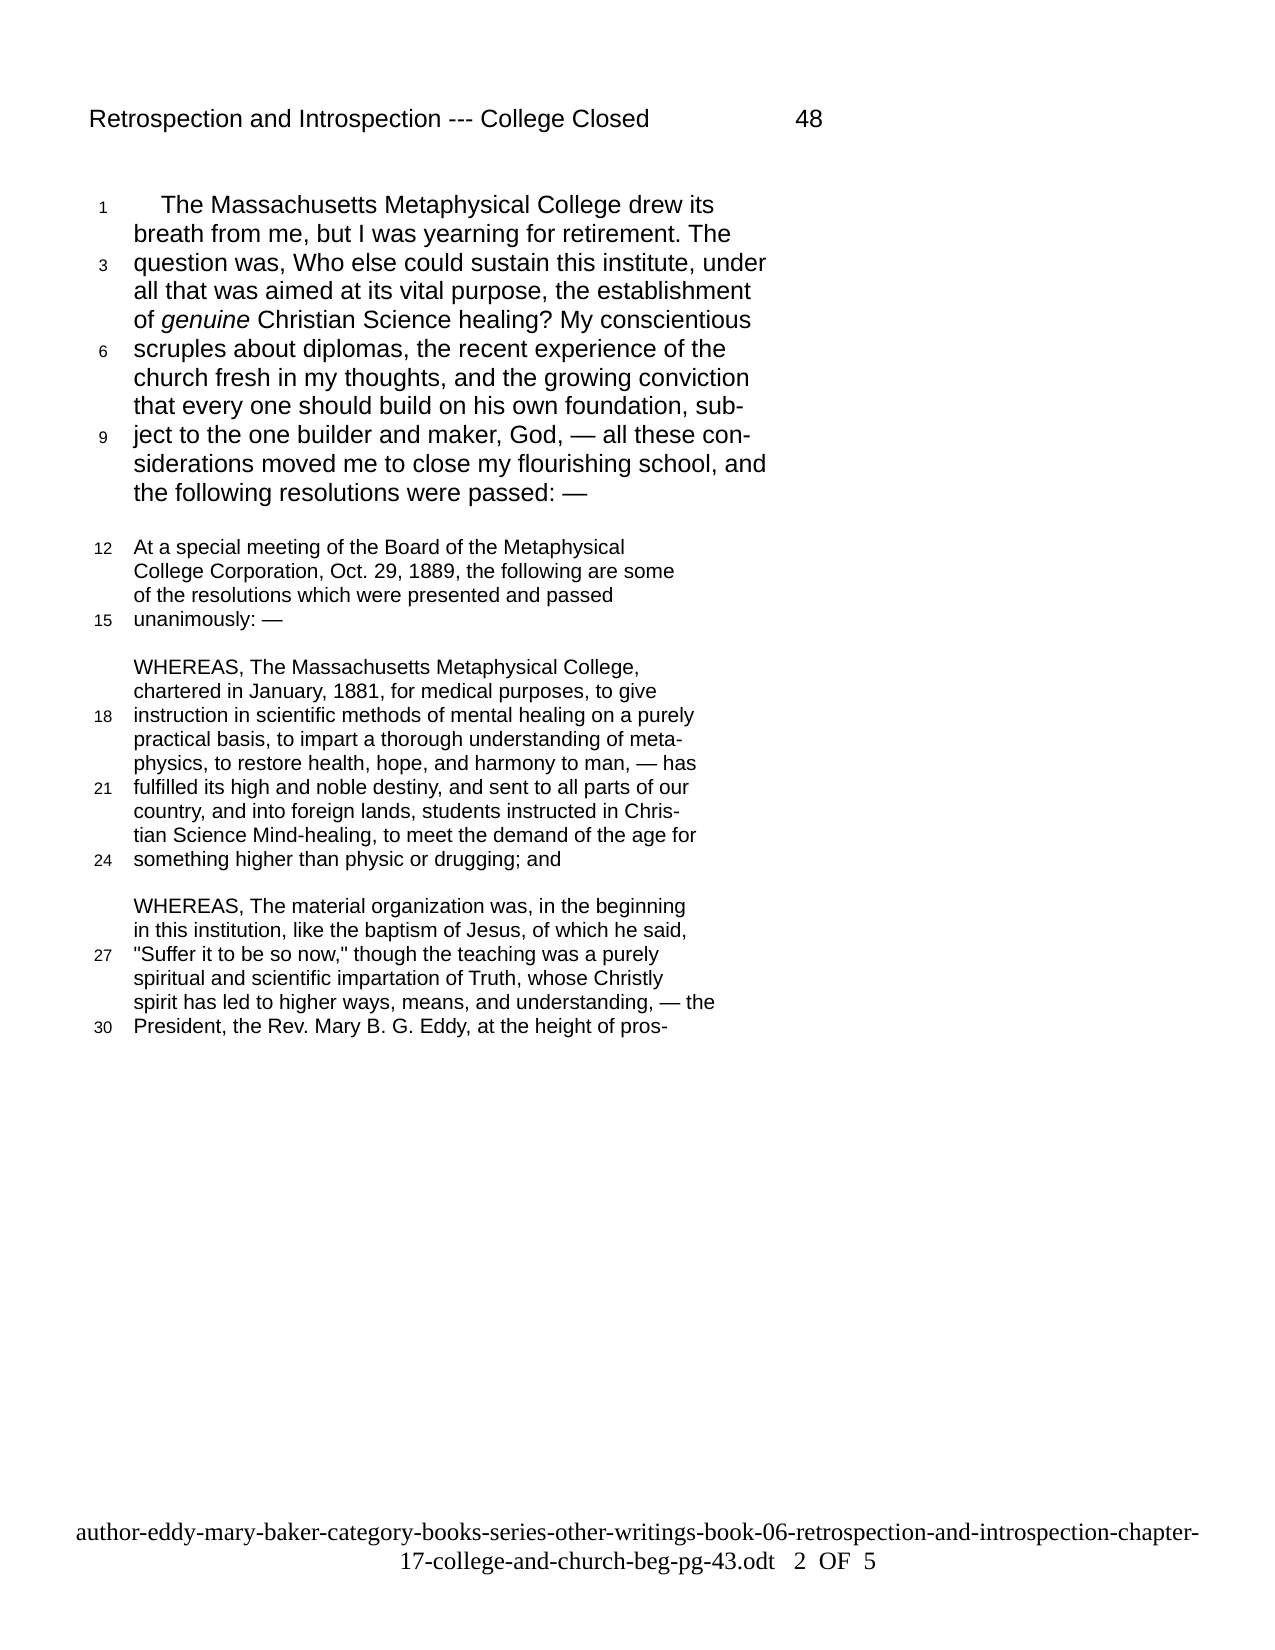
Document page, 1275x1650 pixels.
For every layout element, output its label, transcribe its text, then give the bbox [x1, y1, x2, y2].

text spirit has led to higher ways, means, and understanding, — the [94, 990, 1200, 1014]
text breath from me, but I was yearning for retirement. The [94, 219, 1200, 247]
text spiritual and scientific impartation of Truth, whose Christly [94, 966, 1200, 990]
text physics, to restore health, hope, and harmony to man, — has [94, 751, 1200, 774]
text 3 question was, Who else could sustain this institute, under [94, 247, 1200, 276]
text 21 fulfilled its high and noble destiny, and sent to all parts of our [94, 774, 1200, 798]
text of the resolutions which were presented and passed [94, 583, 1200, 607]
text the following resolutions were passed: — [94, 477, 1200, 506]
text chartered in January, 1881, for medical purposes, to give [94, 679, 1200, 703]
text WHEREAS, The Massachusetts Metaphysical College, [94, 655, 1200, 679]
text 30 President, the Rev. Mary B. G. Eddy, at the height of pros- [94, 1014, 1200, 1038]
text 9 ject to the one builder and maker, God, — all these con- [94, 420, 1200, 449]
text 1 The Massachusetts Metaphysical College drew its [94, 190, 1200, 219]
text 18 instruction in scientific methods of mental healing on a purely [94, 703, 1200, 727]
text 27 "Suffer it to be so now," though the teaching was a purely [94, 942, 1200, 966]
text country, and into foreign lands, students instructed in Chris- [94, 798, 1200, 822]
text that every one should build on his own foundation, sub- [94, 391, 1200, 420]
text College Corporation, Oct. 29, 1889, the following are some [94, 559, 1200, 583]
text WHEREAS, The material organization was, in the beginning [94, 894, 1200, 918]
text Retrospection and Introspection --- College Closed 48 [75, 104, 1200, 132]
text practical basis, to impart a thorough understanding of meta- [94, 727, 1200, 751]
text 12 At a special meeting of the Board of the Metaphysical [94, 535, 1200, 559]
text church fresh in my thoughts, and the growing conviction [94, 362, 1200, 391]
text all that was aimed at its vital purpose, the establishment [94, 276, 1200, 305]
text 6 scruples about diplomas, the recent experience of the [94, 334, 1200, 362]
text 24 something higher than physic or drugging; and [94, 846, 1200, 870]
text in this institution, like the baptism of Jesus, of which he said, [94, 918, 1200, 942]
text tian Science Mind-healing, to meet the demand of the age for [94, 822, 1200, 846]
text of genuine Christian Science healing? My conscientious [94, 305, 1200, 334]
text 15 unanimously: — [94, 607, 1200, 631]
text siderations moved me to close my flourishing school, and [94, 449, 1200, 477]
